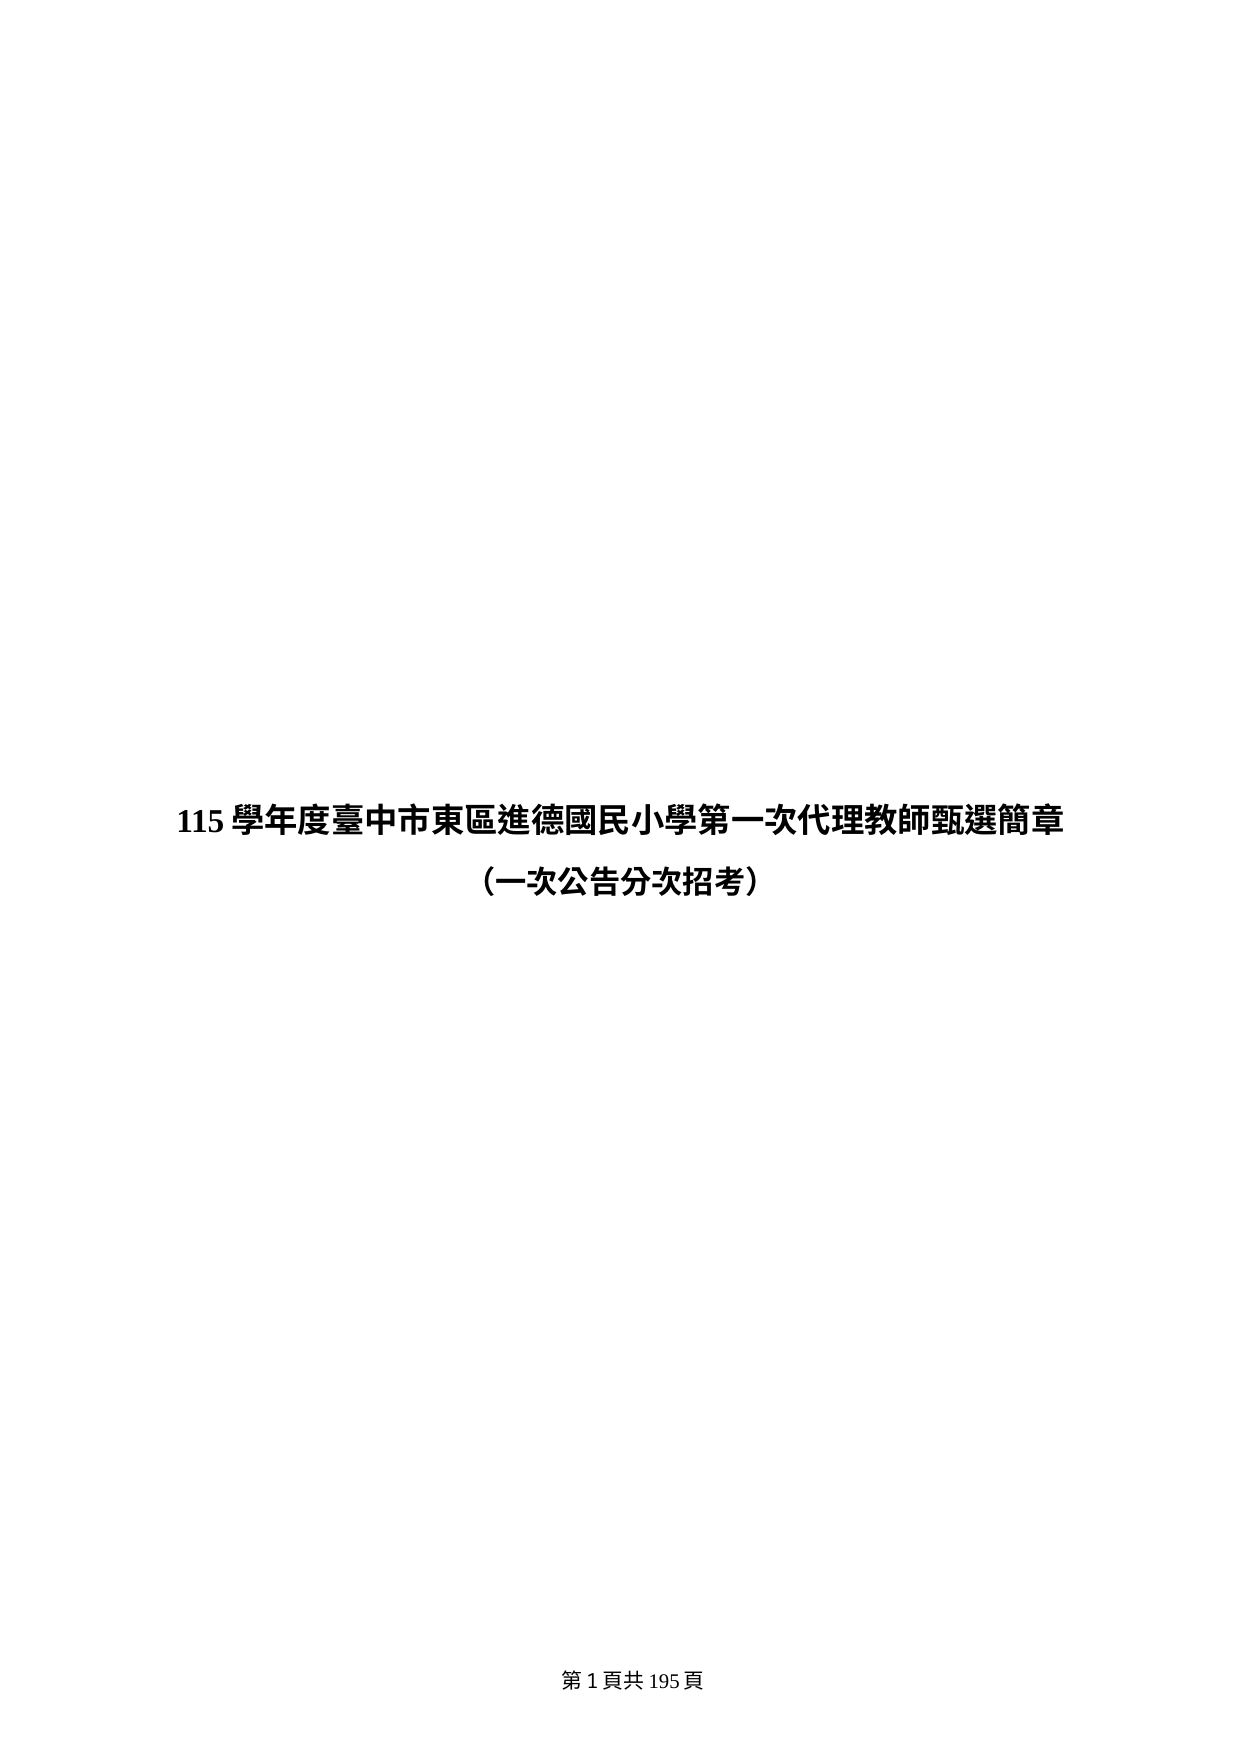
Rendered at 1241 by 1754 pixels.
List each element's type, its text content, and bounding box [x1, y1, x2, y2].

text 115學年度臺中市東區進德國民小學第一次代理教師甄選簡章 （一次公告分次招考） [89, 776, 1152, 901]
